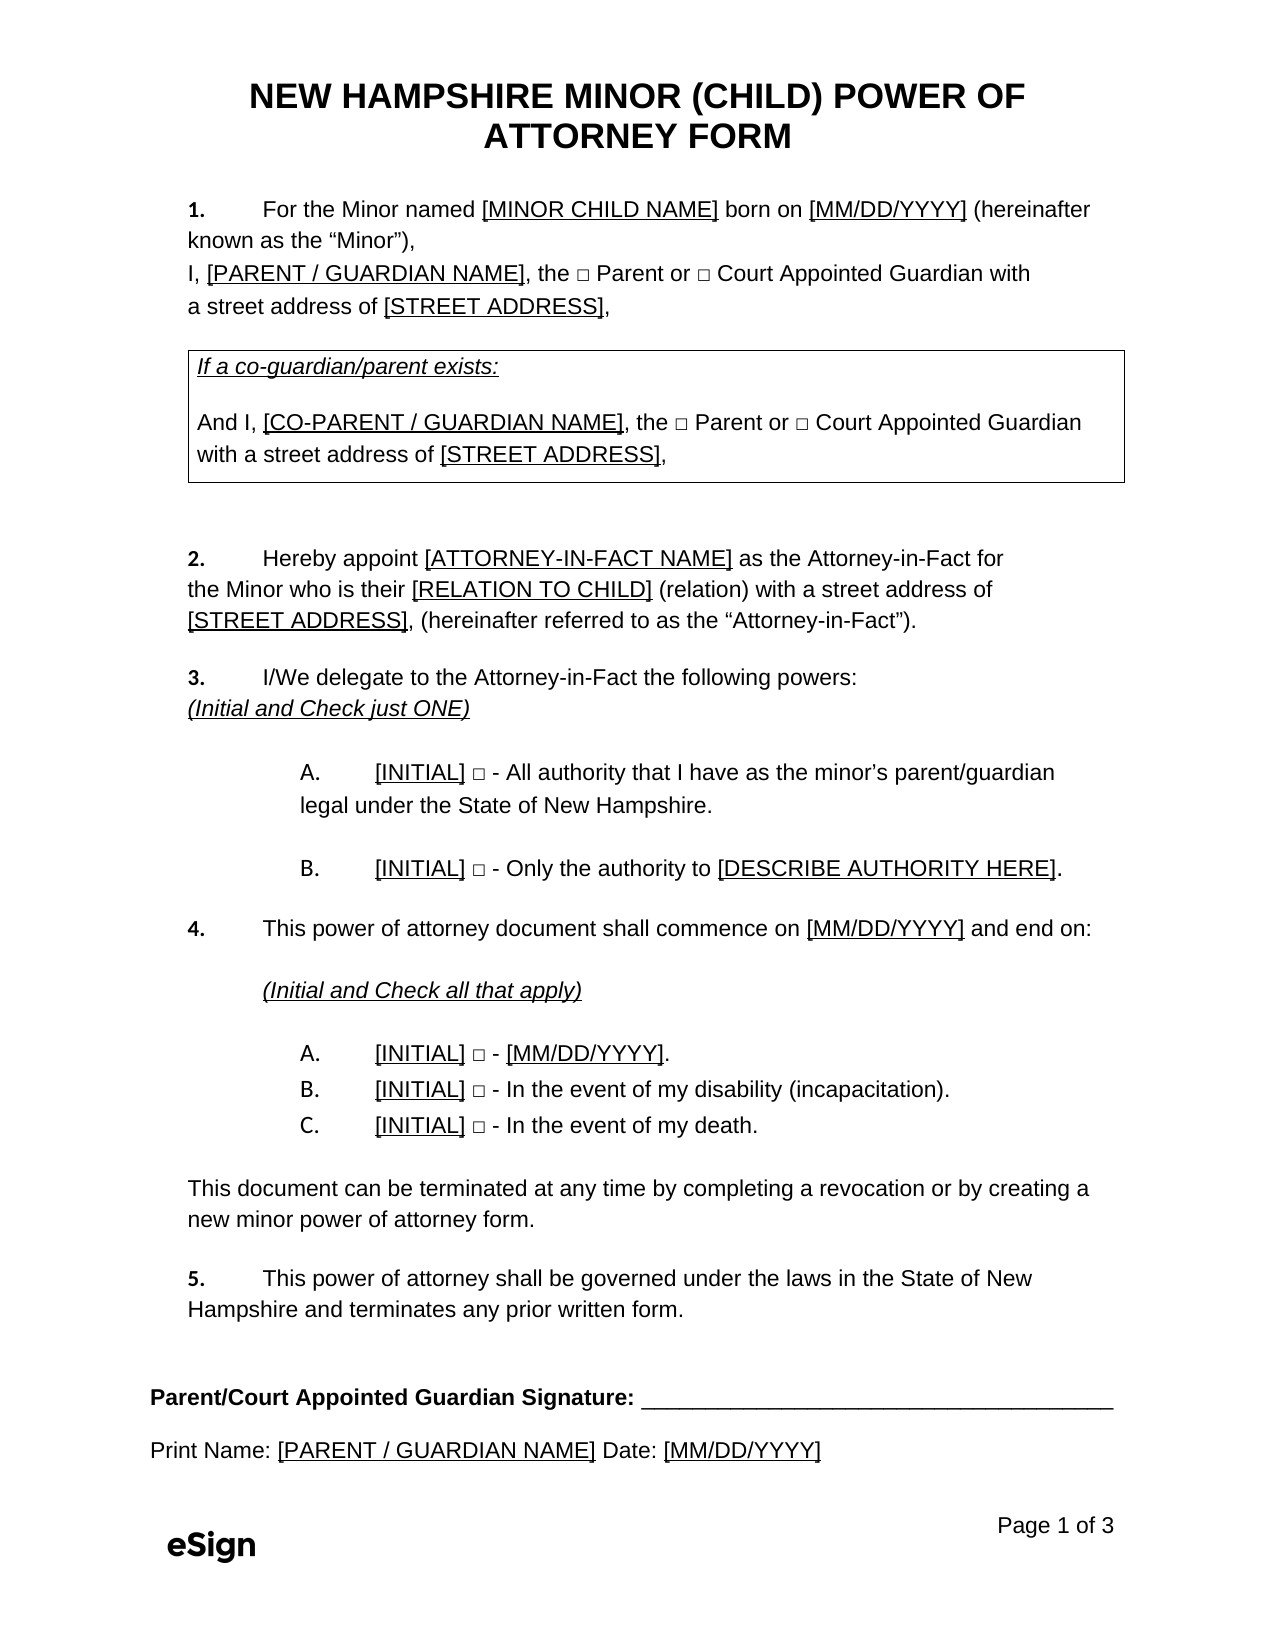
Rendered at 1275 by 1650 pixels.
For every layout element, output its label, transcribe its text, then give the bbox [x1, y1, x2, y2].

list I/We delegate to the Attorney-in-Fact the following powers: [187, 663, 1125, 691]
list [INITIAL] ☐ - In the event of my death. [300, 1109, 1125, 1140]
list a street address of [STREET ADDRESS], [187, 293, 1125, 320]
list This power of attorney shall be governed under the laws in the State of New Hampshire and terminates any prior written form. [187, 1264, 1125, 1323]
list [INITIAL] ☐ - [MM/DD/YYYY]. [300, 1037, 1125, 1068]
list [INITIAL] ☐ - All authority that I have as the minor’s parent/guardian [300, 756, 1125, 787]
text Parent/Court Appointed Guardian Signature: _____________________________________ [150, 1384, 1122, 1410]
list [INITIAL] ☐ - Only the authority to [DESCRIBE AUTHORITY HERE]. [300, 852, 1125, 883]
list For the Minor named [MINOR CHILD NAME] born on [MM/DD/YYYY] (hereinafter known as the “Minor”), [187, 195, 1125, 253]
list [INITIAL] ☐ - In the event of my disability (incapacitation). [300, 1073, 1125, 1104]
list This document can be terminated at any time by completing a revocation or by creating a new minor power of attorney form. [187, 1175, 1125, 1232]
text NEW HAMPSHIRE MINOR (CHILD) POWER OF ATTORNEY FORM [150, 75, 1125, 156]
list I, [PARENT / GUARDIAN NAME], the ☐ Parent or ☐ Court Appointed Guardian with [187, 257, 1125, 289]
list legal under the State of New Hampshire. [300, 792, 1125, 818]
list This power of attorney document shall commence on [MM/DD/YYYY] and end on: [187, 914, 1125, 942]
text (Initial and Check just ONE) [150, 695, 1125, 722]
text (Initial and Check all that apply) [225, 977, 1125, 1003]
list If a co-guardian/parent exists: [189, 351, 1124, 379]
list Hereby appoint [ATTORNEY-IN-FACT NAME] as the Attorney-in-Fact for [187, 544, 1125, 572]
list [STREET ADDRESS], (hereinafter referred to as the “Attorney-in-Fact”). [187, 607, 1125, 633]
list And I, [CO-PARENT / GUARDIAN NAME], the ☐ Parent or ☐ Court Appointed Guardian with a street address of [STREET ADDRESS], [189, 403, 1124, 482]
list the Minor who is their [RELATION TO CHILD] (relation) with a street address of [187, 576, 1125, 603]
text Print Name: [PARENT / GUARDIAN NAME] Date: [MM/DD/YYYY] [150, 1437, 1122, 1463]
